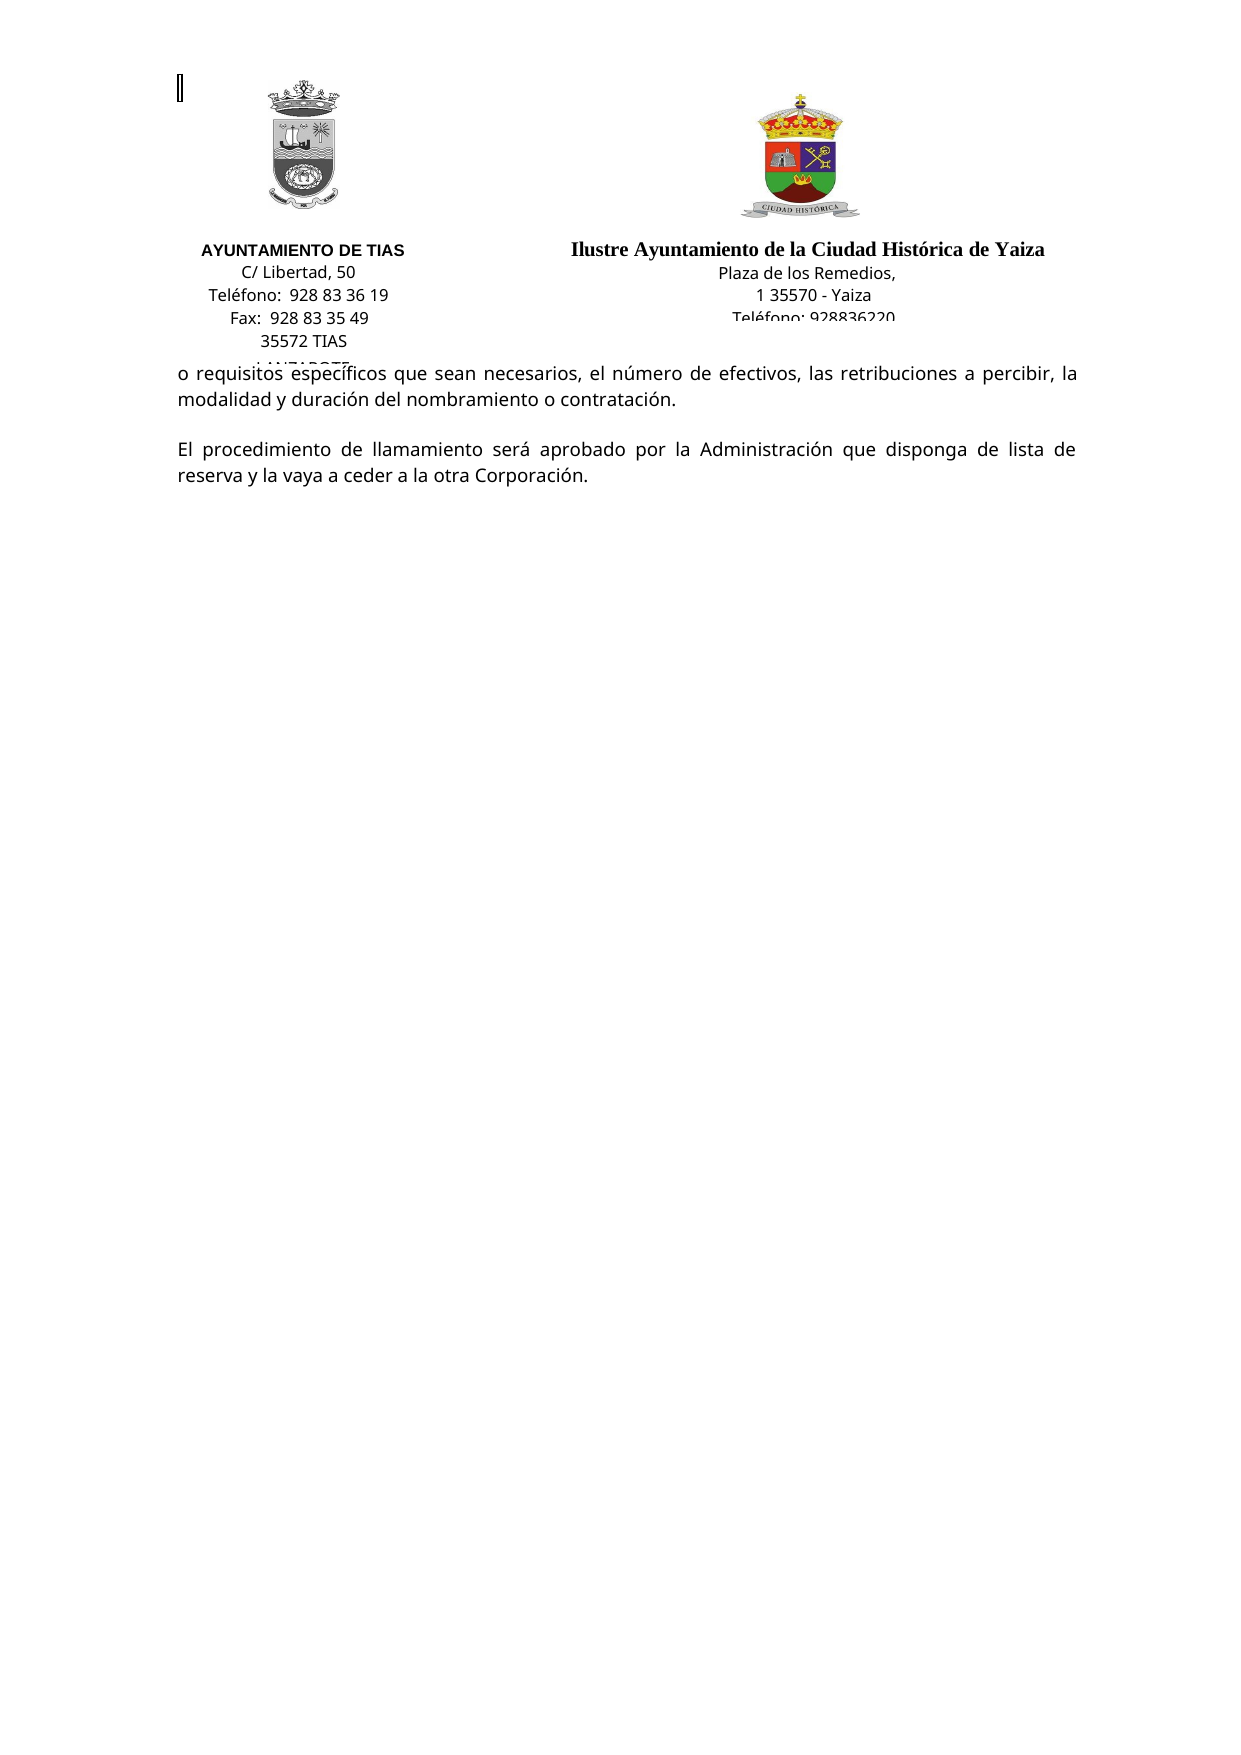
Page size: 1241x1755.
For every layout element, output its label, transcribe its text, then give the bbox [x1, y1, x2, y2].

text La Administración interesada dirigirá la petición razonada a la otra Administración que disponga de lista de reserva, indicando la clase o categoría profesional de las funciones a desempeñar, la titulación o requisitos específicos que sean necesarios, el número de efectivos, las retribuciones a percibir, la modalidad y duración del nombramiento o contratación. [177, 360, 1078, 411]
text El procedimiento de llamamiento será aprobado por la Administración que disponga de lista de reserva y la vaya a ceder a la otra Corporación. [177, 437, 1077, 488]
